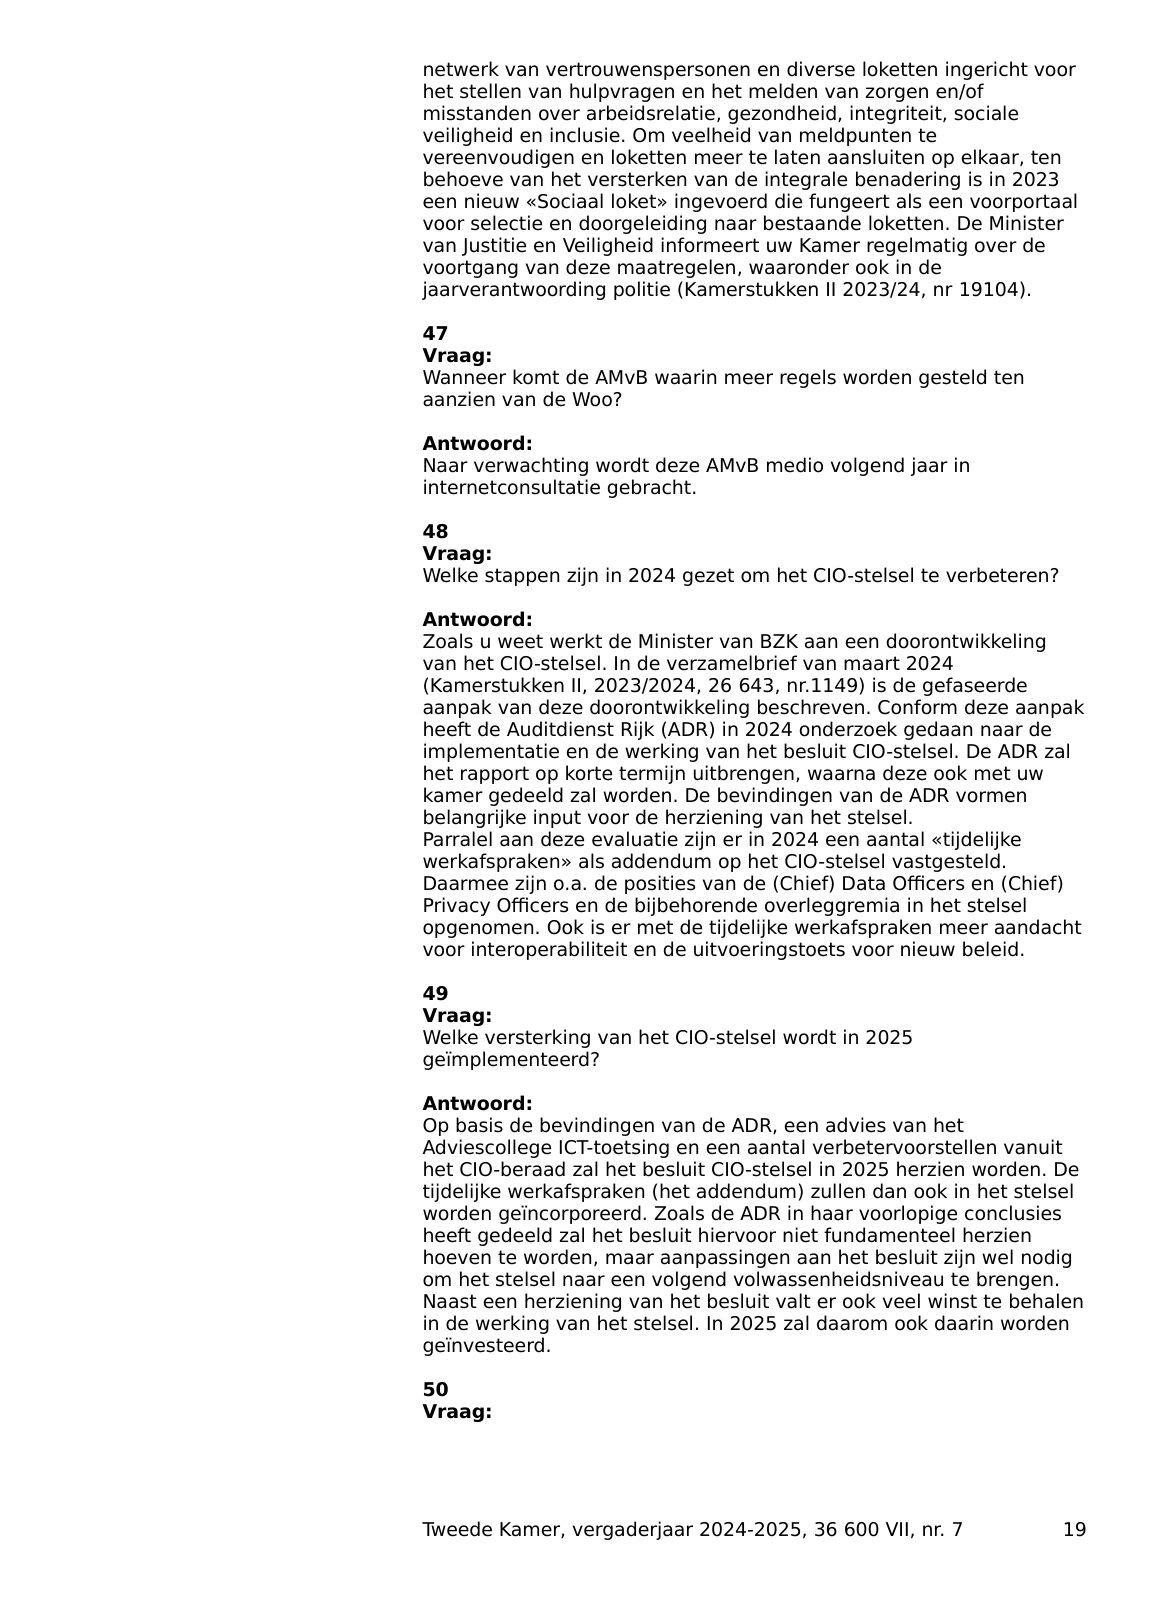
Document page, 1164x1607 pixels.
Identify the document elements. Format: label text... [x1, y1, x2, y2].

text 48 [422, 521, 1087, 543]
text netwerk van vertrouwenspersonen en diverse loketten ingericht voor het stellen van hulpvragen en het melden van zorgen en/of misstanden over arbeidsrelatie, gezondheid, integriteit, sociale veiligheid en inclusie. Om veelheid van meldpunten te vereenvoudigen en loketten meer te laten aansluiten op elkaar, ten behoeve van het versterken van de integrale benadering is in 2023 een nieuw «Sociaal loket» ingevoerd die fungeert als een voorportaal voor selectie en doorgeleiding naar bestaande loketten. De Minister van Justitie en Veiligheid informeert uw Kamer regelmatig over de voortgang van deze maatregelen, waaronder ook in de jaarverantwoording politie (Kamerstukken II 2023/24, nr 19104). [422, 59, 1087, 301]
text Vraag: [422, 1401, 1087, 1423]
text 47 [422, 323, 1087, 345]
text 49 [422, 983, 1087, 1005]
text Welke stappen zijn in 2024 gezet om het CIO-stelsel te verbeteren? [422, 565, 1087, 587]
text Antwoord: [422, 433, 1087, 455]
text Antwoord: [422, 1093, 1087, 1115]
text Welke versterking van het CIO-stelsel wordt in 2025 geïmplementeerd? [422, 1027, 1087, 1071]
text Zoals u weet werkt de Minister van BZK aan een doorontwikkeling van het CIO-stelsel. In de verzamelbrief van maart 2024 (Kamerstukken II, 2023/2024, 26 643, nr.1149) is de gefaseerde aanpak van deze doorontwikkeling beschreven. Conform deze aanpak heeft de Auditdienst Rijk (ADR) in 2024 onderzoek gedaan naar de implementatie en de werking van het besluit CIO-stelsel. De ADR zal het rapport op korte termijn uitbrengen, waarna deze ook met uw kamer gedeeld zal worden. De bevindingen van de ADR vormen belangrijke input voor de herziening van het stelsel. [422, 631, 1087, 829]
text Parralel aan deze evaluatie zijn er in 2024 een aantal «tijdelijke werkafspraken» als addendum op het CIO-stelsel vastgesteld. Daarmee zijn o.a. de posities van de (Chief) Data Officers en (Chief) Privacy Officers en de bijbehorende overleggremia in het stelsel opgenomen. Ook is er met de tijdelijke werkafspraken meer aandacht voor interoperabiliteit en de uitvoeringstoets voor nieuw beleid. [422, 829, 1087, 961]
text Wanneer komt de AMvB waarin meer regels worden gesteld ten aanzien van de Woo? [422, 367, 1087, 411]
text Vraag: [422, 1005, 1087, 1027]
text Vraag: [422, 543, 1087, 565]
text Antwoord: [422, 609, 1087, 631]
text 50 [422, 1379, 1087, 1401]
text Op basis de bevindingen van de ADR, een advies van het Adviescollege ICT-toetsing en een aantal verbetervoorstellen vanuit het CIO-beraad zal het besluit CIO-stelsel in 2025 herzien worden. De tijdelijke werkafspraken (het addendum) zullen dan ook in het stelsel worden geïncorporeerd. Zoals de ADR in haar voorlopige conclusies heeft gedeeld zal het besluit hiervoor niet fundamenteel herzien hoeven te worden, maar aanpassingen aan het besluit zijn wel nodig om het stelsel naar een volgend volwassenheidsniveau te brengen. Naast een herziening van het besluit valt er ook veel winst te behalen in de werking van het stelsel. In 2025 zal daarom ook daarin worden geïnvesteerd. [422, 1115, 1087, 1357]
text Vraag: [422, 345, 1087, 367]
text Naar verwachting wordt deze AMvB medio volgend jaar in internetconsultatie gebracht. [422, 455, 1087, 499]
